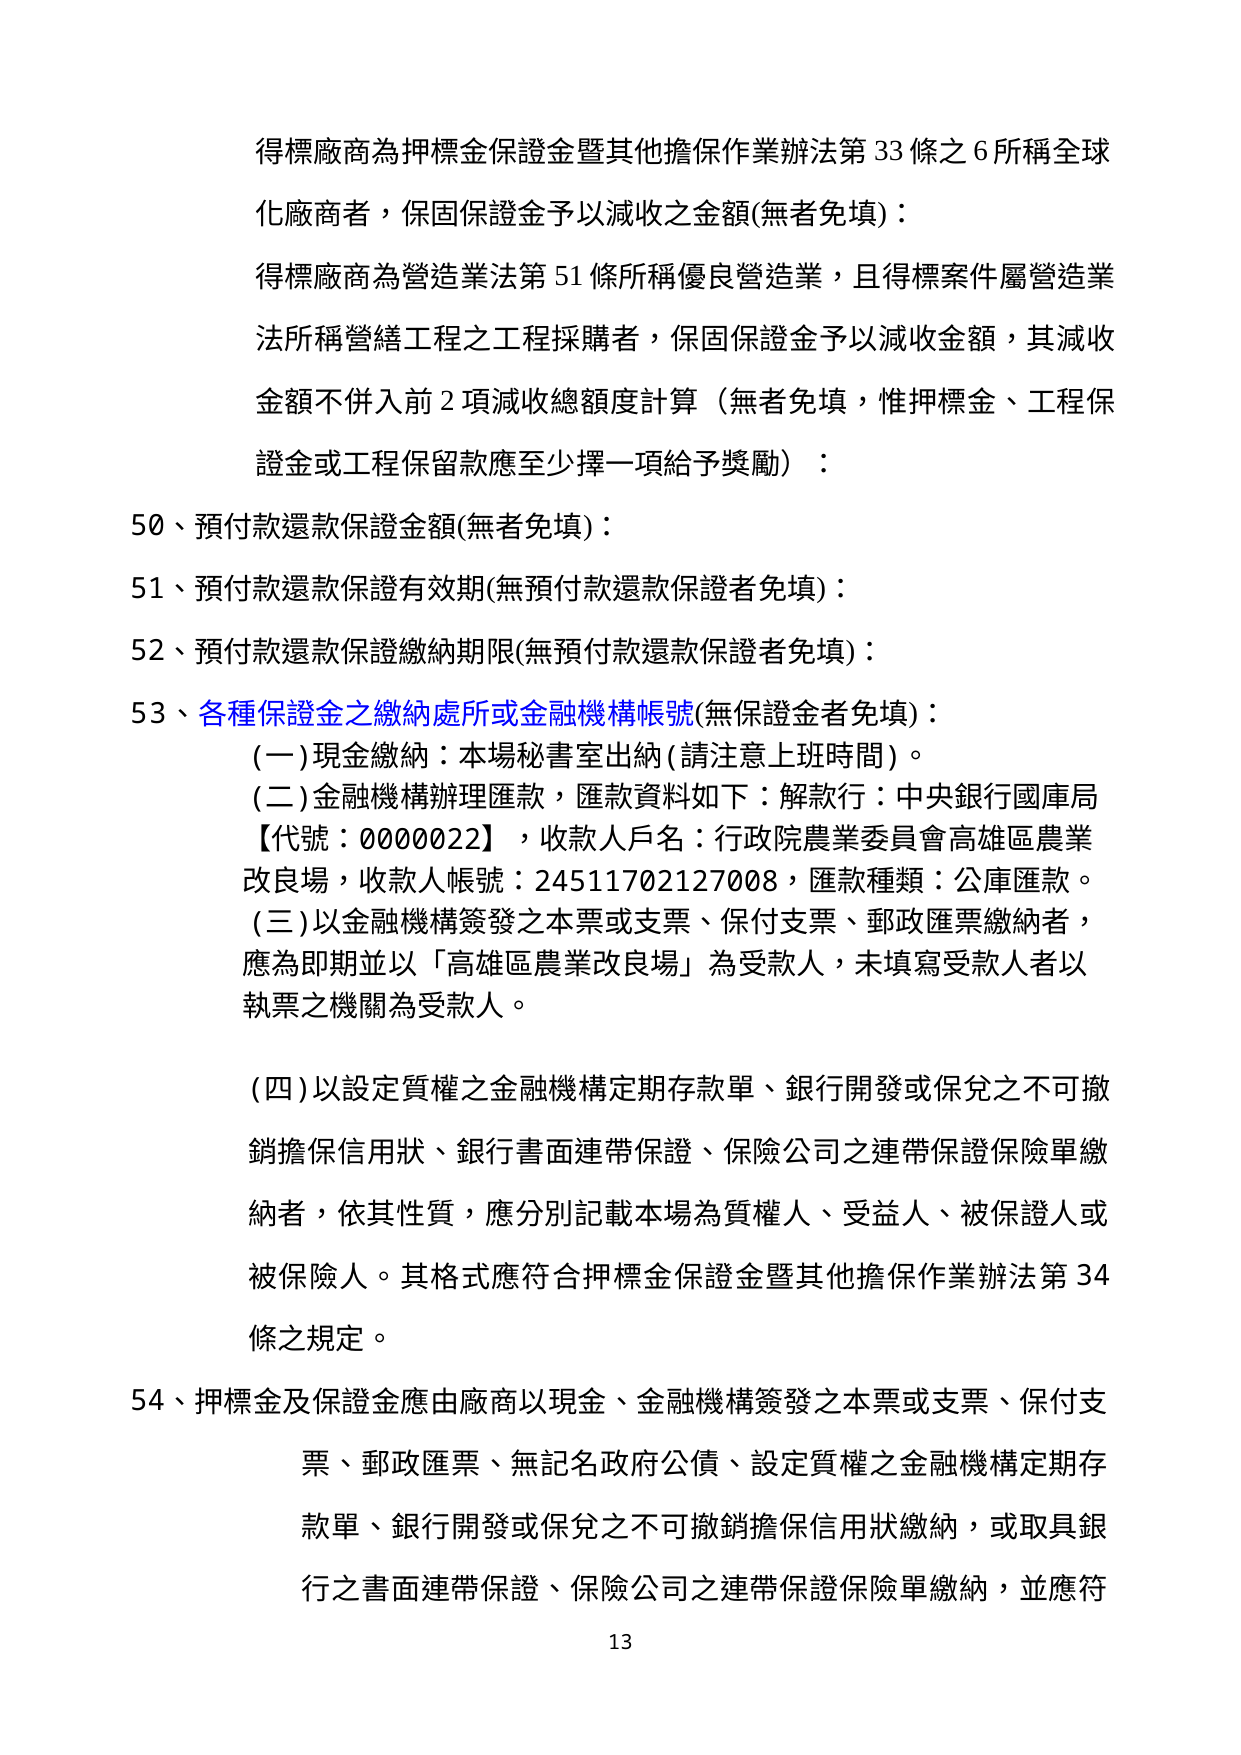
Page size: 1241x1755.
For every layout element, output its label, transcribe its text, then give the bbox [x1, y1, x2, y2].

text (三)以金融機構簽發之本票或支票、保付支票、郵政匯票繳納者，應為即期並以「高雄區農業改良場」為受款人，未填寫受款人者以執票之機關為受款人。 [242, 899, 1110, 1024]
list 各種保證金之繳納處所或金融機構帳號(無保證金者免填)： [130, 670, 1110, 733]
list 預付款還款保證金額(無者免填)： [130, 483, 1110, 545]
text 得標廠商為押標金保證金暨其他擔保作業辦法第33條之6所稱全球化廠商者，保固保證金予以減收之金額(無者免填)： [255, 108, 1110, 233]
text (一)現金繳納：本場秘書室出納(請注意上班時間)。 [242, 733, 1110, 774]
text (二)金融機構辦理匯款，匯款資料如下：解款行：中央銀行國庫局【代號：0000022】，收款人戶名：行政院農業委員會高雄區農業改良場，收款人帳號：24511702127008，匯款種類：公庫匯款。 [242, 774, 1110, 899]
text 得標廠商為營造業法第51條所稱優良營造業，且得標案件屬營造業法所稱營繕工程之工程採購者，保固保證金予以減收金額，其減收金額不併入前2項減收總額度計算（無者免填，惟押標金、工程保證金或工程保留款應至少擇一項給予獎勵）： [255, 233, 1117, 483]
list 押標金及保證金應由廠商以現金、金融機構簽發之本票或支票、保付支票、郵政匯票、無記名政府公債、設定質權之金融機構定期存款單、銀行開發或保兌之不可撤銷擔保信用狀繳納，或取具銀行之書面連帶保證、保險公司之連帶保證保險單繳納，並應符 [130, 1358, 1110, 1608]
text (四)以設定質權之金融機構定期存款單、銀行開發或保兌之不可撤銷擔保信用狀、銀行書面連帶保證、保險公司之連帶保證保險單繳納者，依其性質，應分別記載本場為質權人、受益人、被保證人或被保險人。其格式應符合押標金保證金暨其他擔保作業辦法第34條之規定。 [247, 1045, 1110, 1358]
list 預付款還款保證繳納期限(無預付款還款保證者免填)： [130, 608, 1110, 670]
list 預付款還款保證有效期(無預付款還款保證者免填)： [130, 545, 1110, 608]
